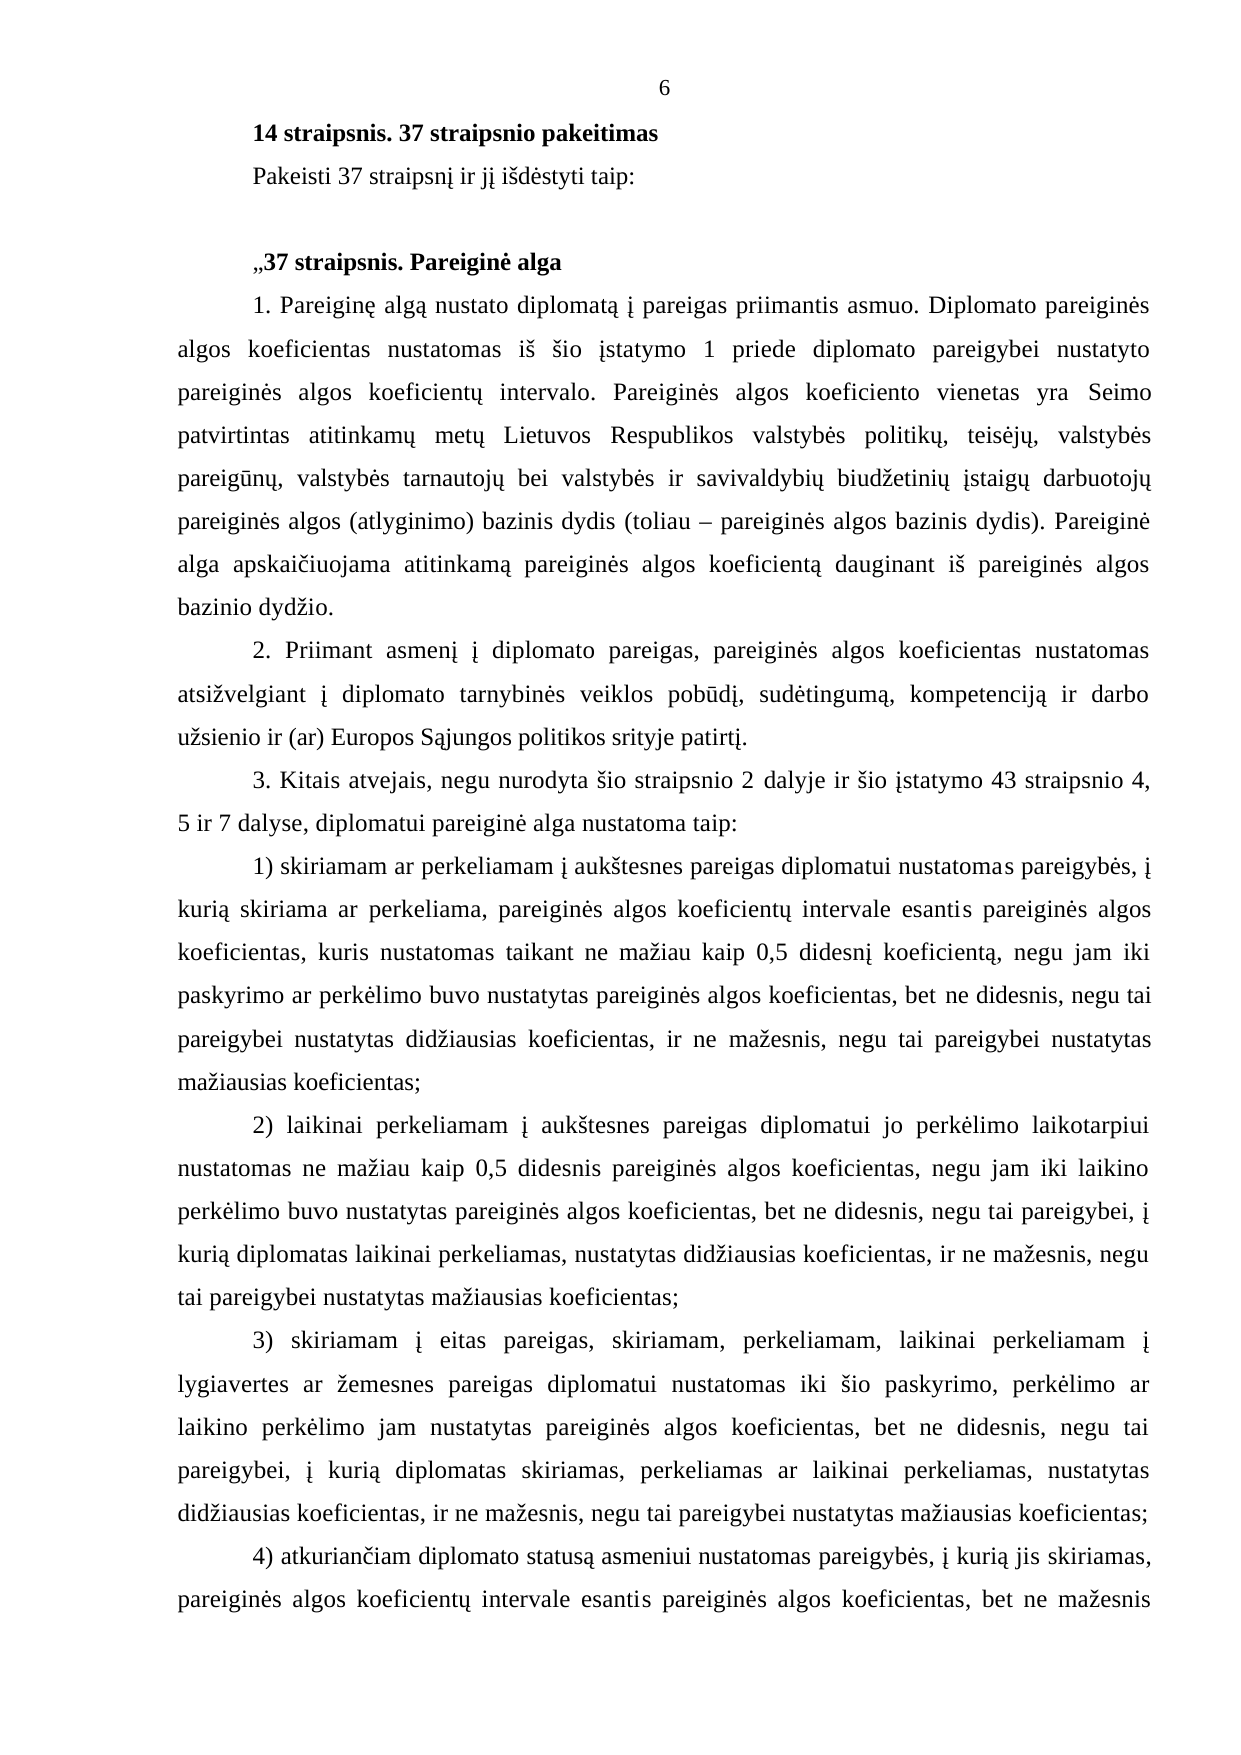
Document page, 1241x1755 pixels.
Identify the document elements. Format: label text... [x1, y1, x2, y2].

text „37 straipsnis. Pareiginė alga [177, 247, 1152, 276]
text 2. Priimant asmenį į diplomato pareigas, pareiginės algos koeficientas nustatomas atsižvelgiant į diplomato tarnybinės veiklos pobūdį, sudėtingumą, kompetenciją ir darbo užsienio ir (ar) Europos Sąjungos politikos srityje patirtį. [177, 636, 1152, 751]
text 3) skiriamam į eitas pareigas, skiriamam, perkeliamam, laikinai perkeliamam į lygiavertes ar žemesnes pareigas diplomatui nustatomas iki šio paskyrimo, perkėlimo ar laikino perkėlimo jam nustatytas pareiginės algos koeficientas, bet ne didesnis, negu tai pareigybei, į kurią diplomatas skiriamas, perkeliamas ar laikinai perkeliamas, nustatytas didžiausias koeficientas, ir ne mažesnis, negu tai pareigybei nustatytas mažiausias koeficientas; [177, 1326, 1152, 1527]
text 1. Pareiginę algą nustato diplomatą į pareigas priimantis asmuo. Diplomato pareiginės algos koeficientas nustatomas iš šio įstatymo 1 priede diplomato pareigybei nustatyto pareiginės algos koeficientų intervalo. Pareiginės algos koeficiento vienetas yra Seimo patvirtintas atitinkamų metų Lietuvos Respublikos valstybės politikų, teisėjų, valstybės pareigūnų, valstybės tarnautojų bei valstybės ir savivaldybių biudžetinių įstaigų darbuotojų pareiginės algos (atlyginimo) bazinis dydis (toliau – pareiginės algos bazinis dydis). Pareiginė alga apskaičiuojama atitinkamą pareiginės algos koeficientą dauginant iš pareiginės algos bazinio dydžio. [177, 291, 1152, 621]
text 14 straipsnis. 37 straipsnio pakeitimas [177, 118, 1152, 147]
text 3. Kitais atvejais, negu nurodyta šio straipsnio 2 dalyje ir šio įstatymo 43 straipsnio 4, 5 ir 7 dalyse, diplomatui pareiginė alga nustatoma taip: [177, 765, 1152, 837]
text 1) skiriamam ar perkeliamam į aukštesnes pareigas diplomatui nustatomas pareigybės, į kurią skiriama ar perkeliama, pareiginės algos koeficientų intervale esantis pareiginės algos koeficientas, kuris nustatomas taikant ne mažiau kaip 0,5 didesnį koeficientą, negu jam iki paskyrimo ar perkėlimo buvo nustatytas pareiginės algos koeficientas, bet ne didesnis, negu tai pareigybei nustatytas didžiausias koeficientas, ir ne mažesnis, negu tai pareigybei nustatytas mažiausias koeficientas; [177, 851, 1152, 1096]
text 4) atkuriančiam diplomato statusą asmeniui nustatomas pareigybės, į kurią jis skiriamas, pareiginės algos koeficientų intervale esantis pareiginės algos koeficientas, bet ne mažesnis [177, 1541, 1152, 1613]
text 2) laikinai perkeliamam į aukštesnes pareigas diplomatui jo perkėlimo laikotarpiui nustatomas ne mažiau kaip 0,5 didesnis pareiginės algos koeficientas, negu jam iki laikino perkėlimo buvo nustatytas pareiginės algos koeficientas, bet ne didesnis, negu tai pareigybei, į kurią diplomatas laikinai perkeliamas, nustatytas didžiausias koeficientas, ir ne mažesnis, negu tai pareigybei nustatytas mažiausias koeficientas; [177, 1110, 1152, 1311]
text Pakeisti 37 straipsnį ir jį išdėstyti taip: [177, 161, 1152, 190]
